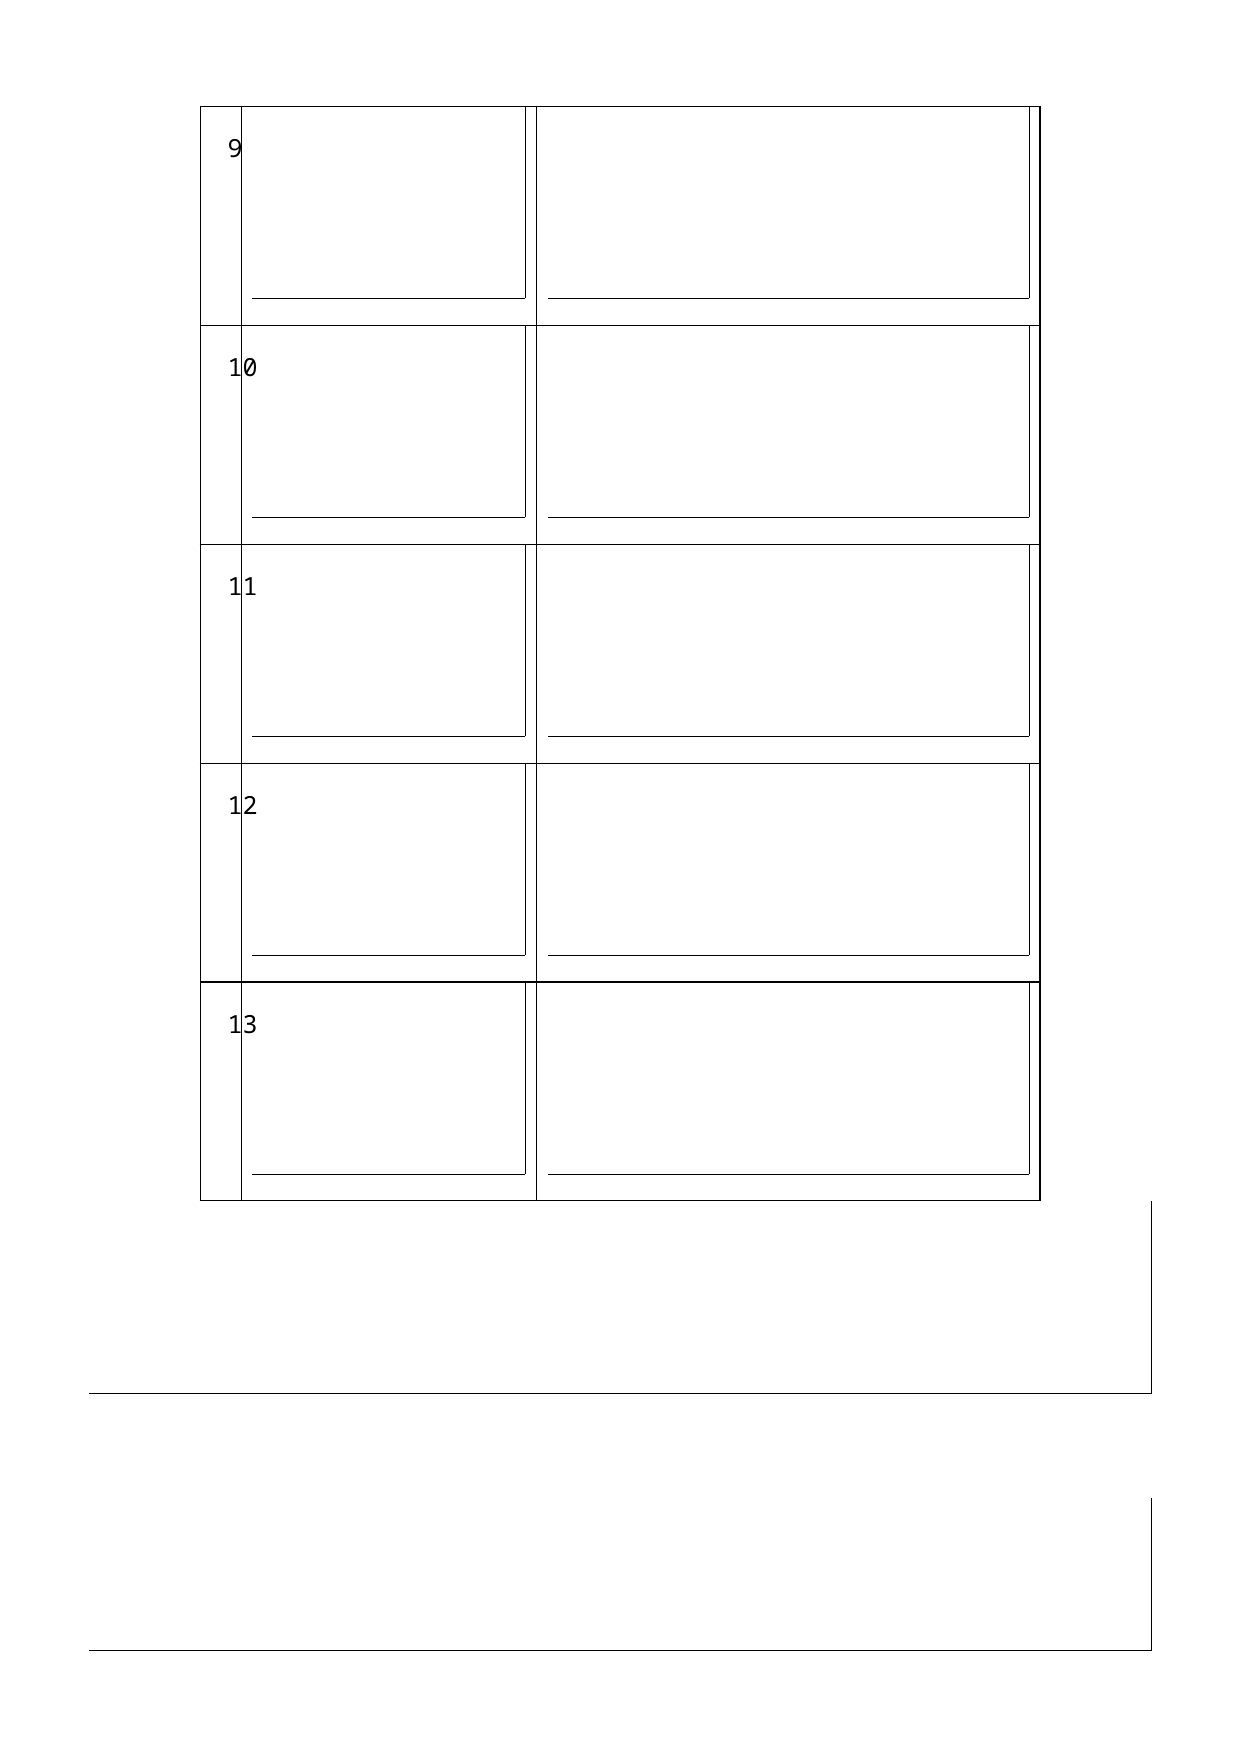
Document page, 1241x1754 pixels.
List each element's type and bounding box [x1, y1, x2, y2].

table_cell [537, 545, 1039, 762]
table_cell [242, 983, 536, 1200]
table_cell [201, 764, 241, 981]
table_cell [242, 764, 536, 981]
table_cell [242, 545, 536, 762]
table_cell [201, 983, 241, 1200]
table_cell [201, 107, 241, 324]
table_cell [201, 326, 241, 543]
table_cell [242, 107, 536, 324]
table_cell [242, 326, 536, 543]
table_cell [537, 326, 1039, 543]
table_cell [231, 141, 238, 149]
table_cell [537, 764, 1039, 981]
table_cell [201, 545, 241, 762]
table_cell [537, 983, 1039, 1200]
table_cell [537, 107, 1039, 324]
